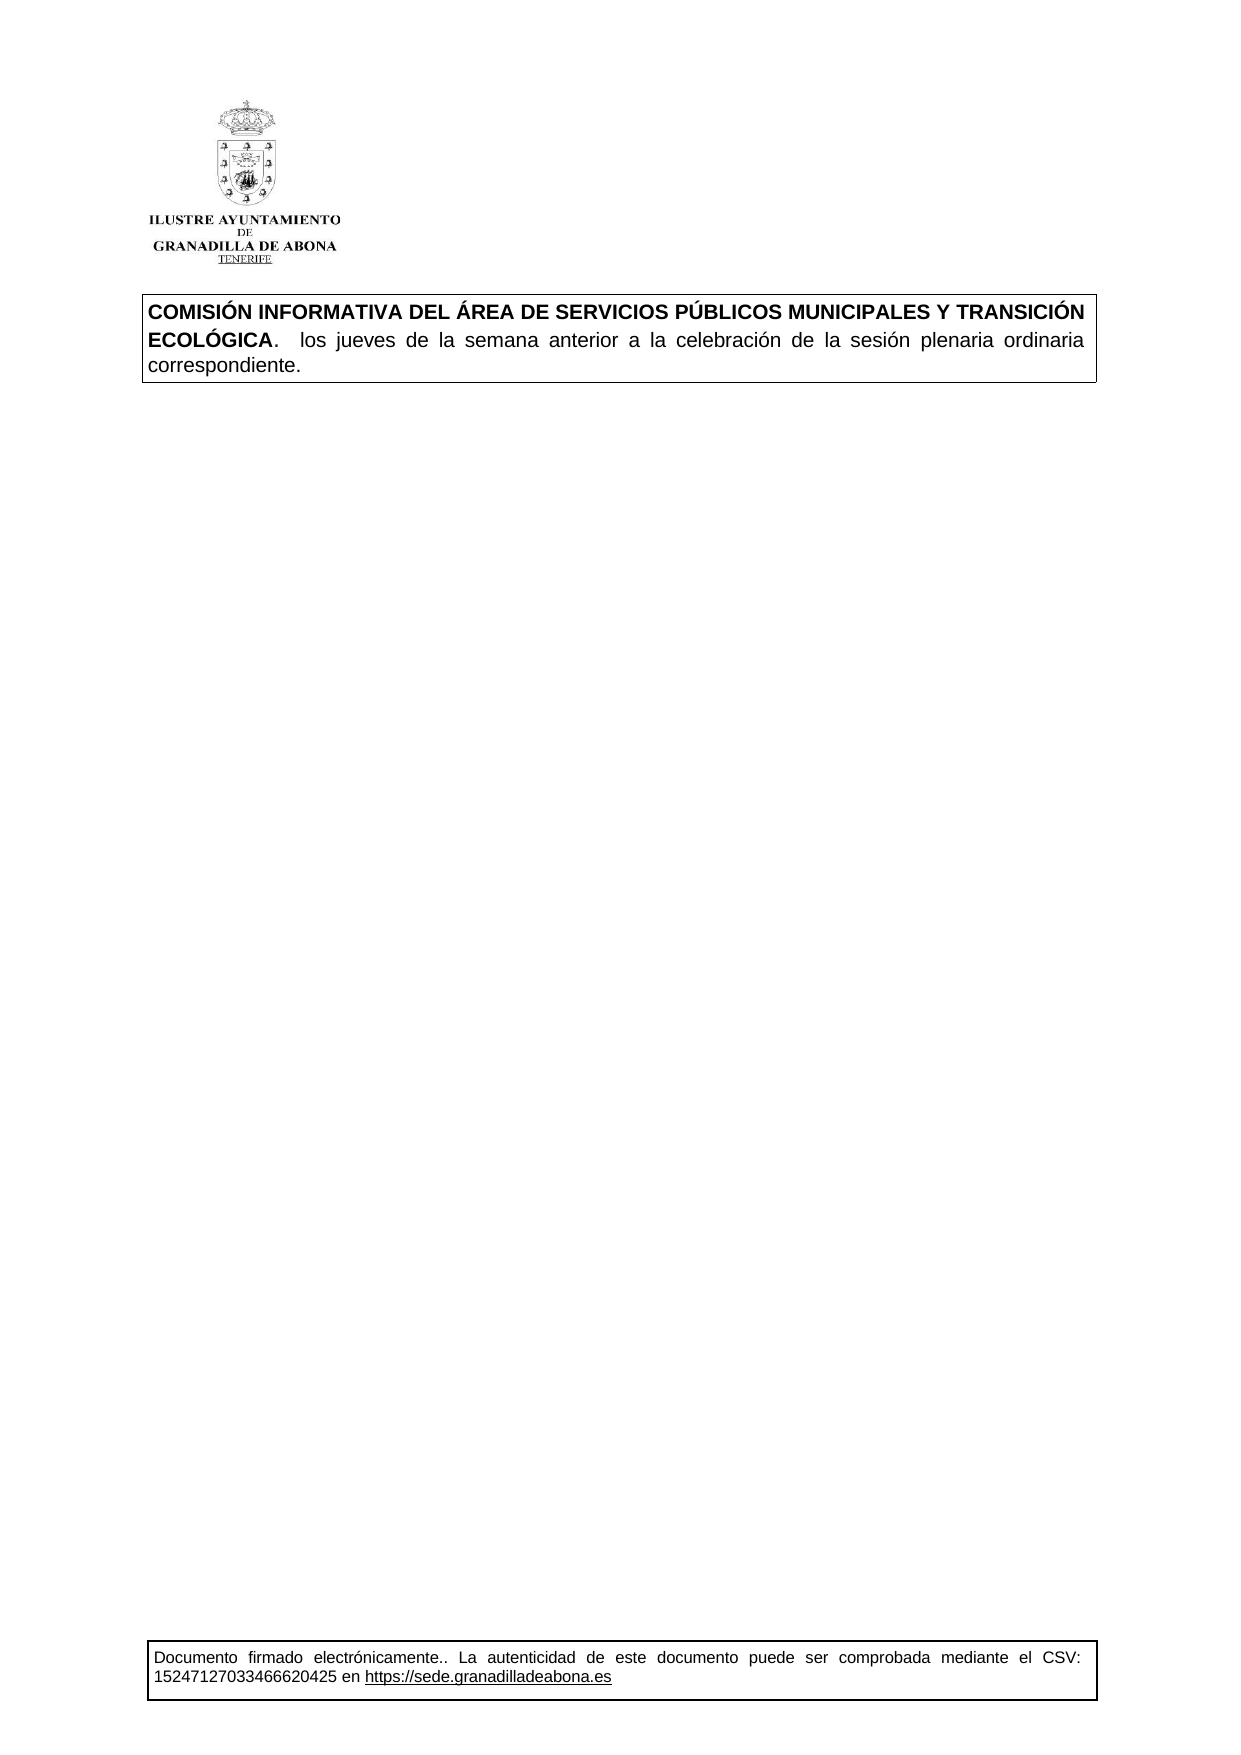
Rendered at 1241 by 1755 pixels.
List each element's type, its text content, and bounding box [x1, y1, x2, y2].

text COMISIÓN INFORMATIVA DEL ÁREA DE SERVICIOS PÚBLICOS MUNICIPALES Y TRANSICIÓN [148, 300, 1096, 324]
text ECOLÓGICA. los jueves de la semana anterior a la celebración de la sesión plenaria ordinaria correspondiente. [148, 324, 1091, 377]
